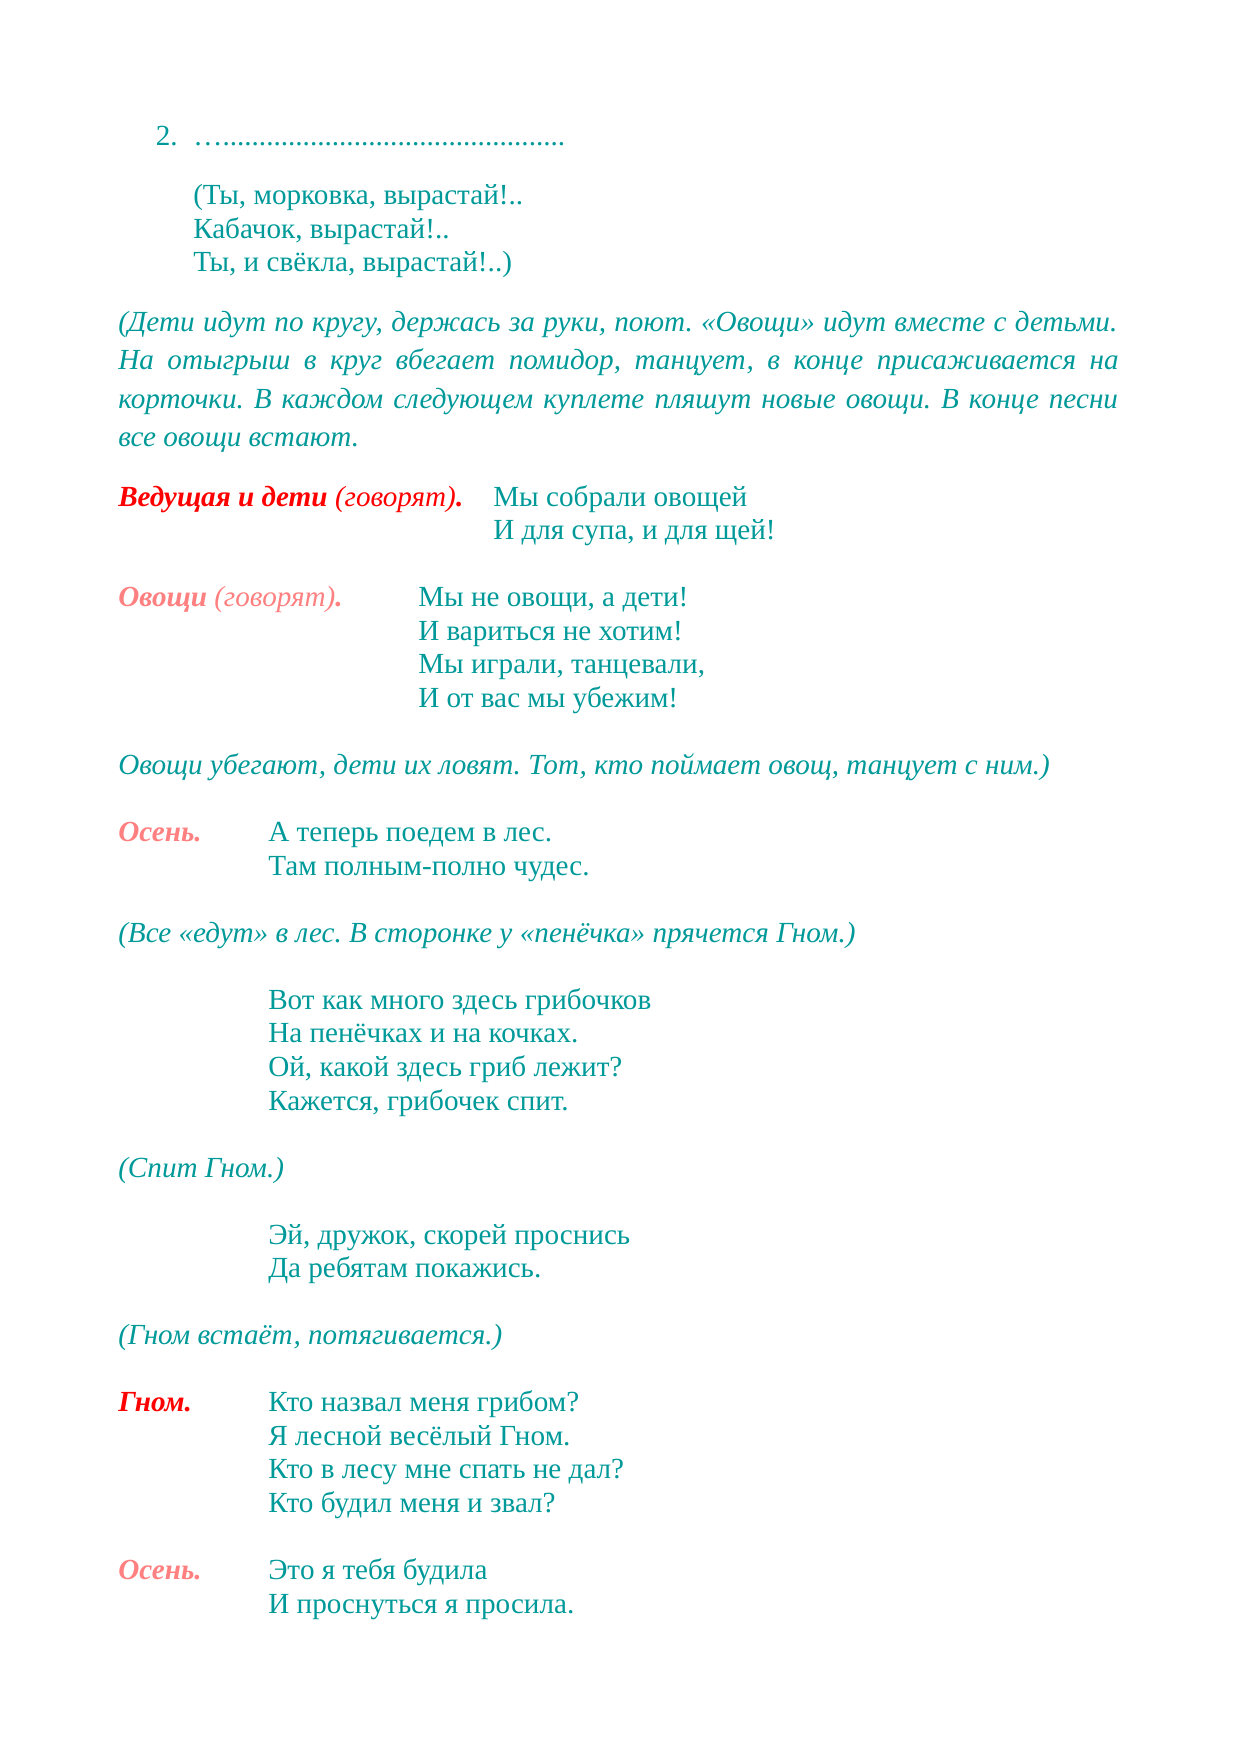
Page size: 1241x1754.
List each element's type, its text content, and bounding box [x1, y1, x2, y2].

text И проснуться я просила. [118, 1586, 1122, 1619]
text Ой, какой здесь гриб лежит? [118, 1049, 1122, 1083]
text Вот как много здесь грибочков [118, 982, 1122, 1016]
text Кажется, грибочек спит. [118, 1083, 1122, 1116]
text Эй, дружок, скорей проснись [118, 1217, 1122, 1250]
text (Гном встаёт, потягивается.) [118, 1317, 1122, 1351]
list …............................................... [156, 118, 1122, 152]
text И для супа, и для щей! [118, 512, 1122, 546]
text Гном. Кто назвал меня грибом? [118, 1384, 1122, 1418]
text Мы играли, танцевали, [118, 647, 1122, 680]
text И от вас мы убежим! [118, 680, 1122, 714]
list Ты, и свёкла, вырастай!..) [156, 244, 1122, 278]
text На пенёчках и на кочках. [118, 1016, 1122, 1049]
list (Ты, морковка, вырастай!.. [156, 177, 1122, 211]
text (Дети идут по кругу, держась за руки, поют. «Овощи» идут вместе с детьми. На отыгрыш в круг вбегает помидор, танцует, в конце присаживается на корточки. В каждом следующем куплете пляшут новые овощи. В конце песни все овощи встают. [118, 304, 1122, 453]
text Кто в лесу мне спать не дал? [118, 1452, 1122, 1485]
text Овощи (говорят). Мы не овощи, а дети! [118, 579, 1122, 613]
list Кабачок, вырастай!.. [156, 211, 1122, 244]
text Овощи убегают, дети их ловят. Тот, кто поймает овощ, танцует с ним.) [118, 747, 1122, 781]
text (Спит Гном.) [118, 1150, 1122, 1183]
text Осень. Это я тебя будила [118, 1552, 1122, 1586]
text И вариться не хотим! [118, 613, 1122, 647]
text Да ребятам покажись. [118, 1250, 1122, 1284]
text (Все «едут» в лес. В сторонке у «пенёчка» прячется Гном.) [118, 915, 1122, 948]
text Ведущая и дети (говорят). Мы собрали овощей [118, 479, 1122, 512]
text Я лесной весёлый Гном. [118, 1418, 1122, 1452]
text Кто будил меня и звал? [118, 1485, 1122, 1519]
text Там полным-полно чудес. [118, 848, 1122, 881]
text Осень. А теперь поедем в лес. [118, 814, 1122, 848]
